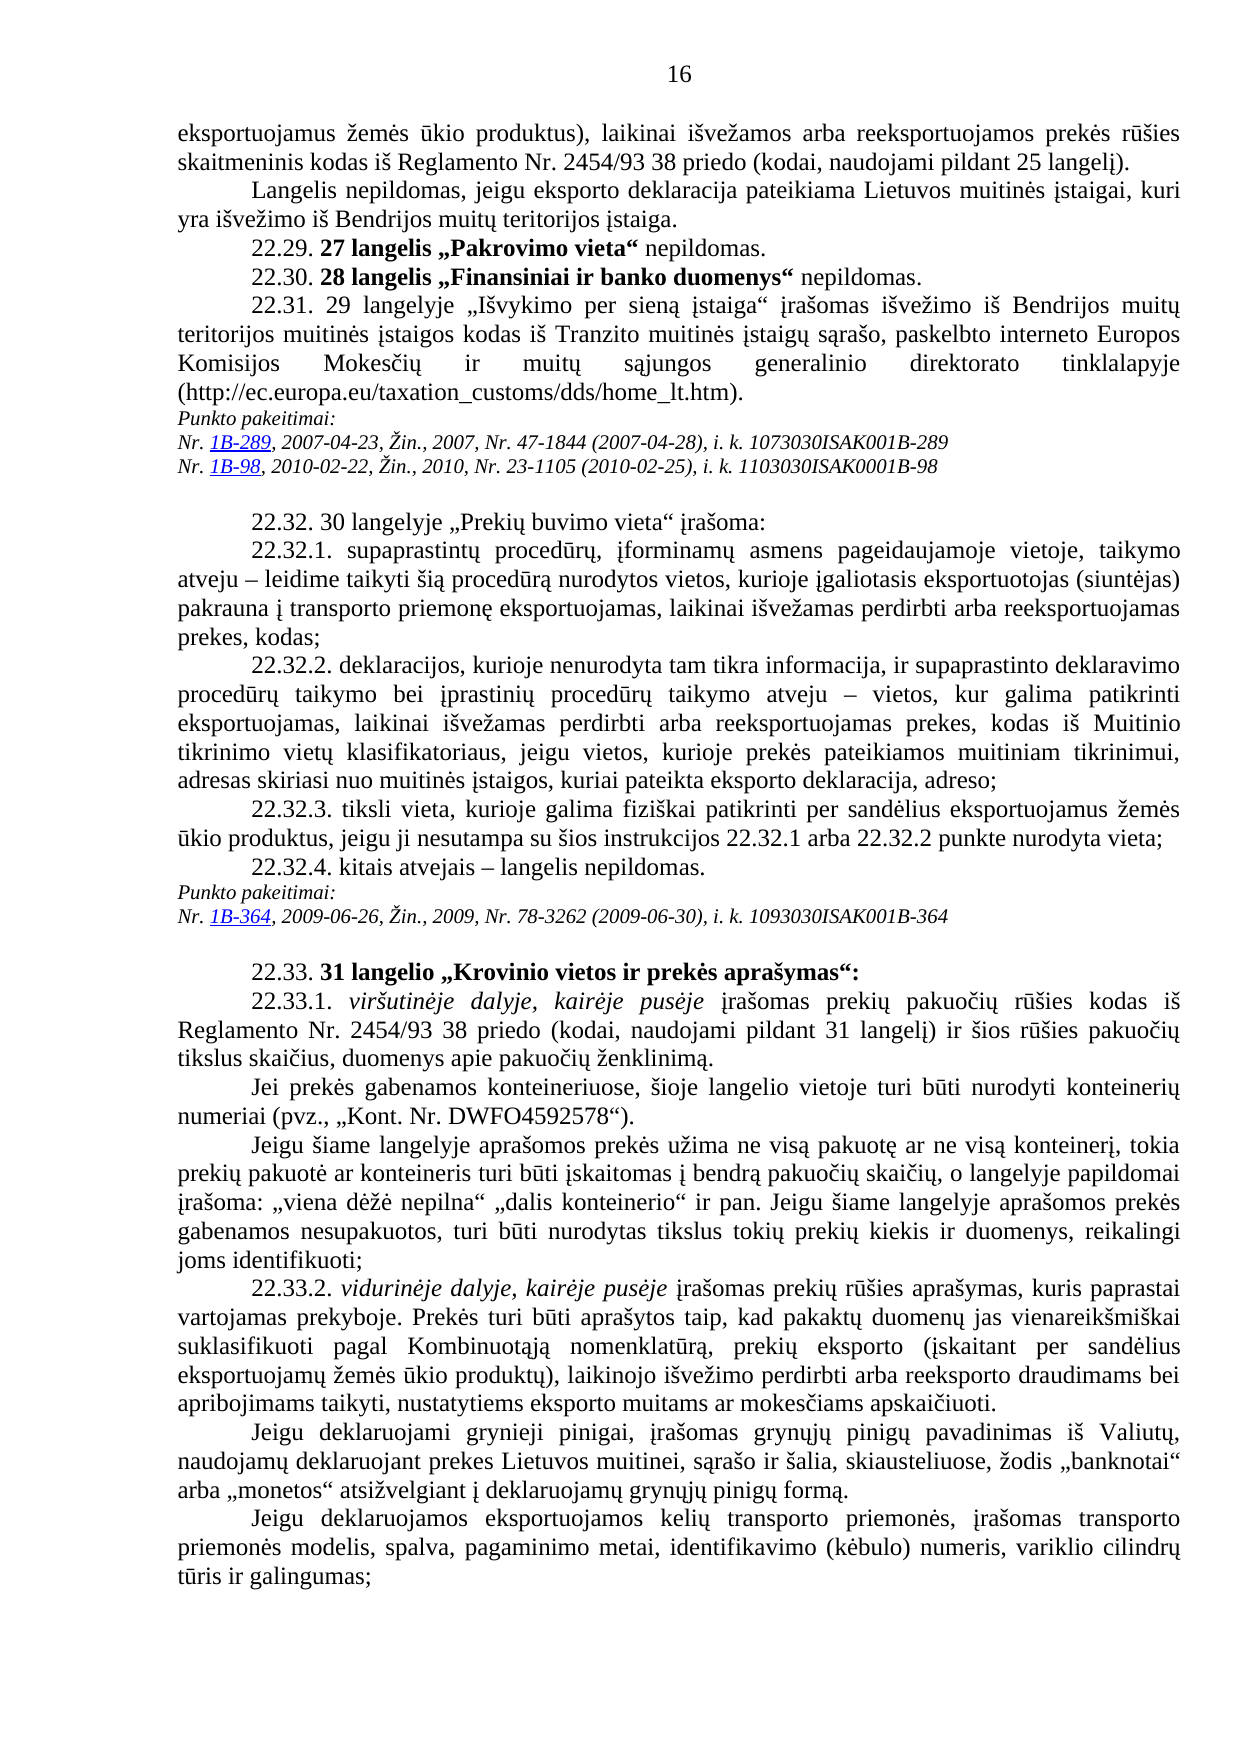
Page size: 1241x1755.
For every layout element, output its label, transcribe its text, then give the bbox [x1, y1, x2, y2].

text Langelis nepildomas, jeigu eksporto deklaracija pateikiama Lietuvos muitinės įstaigai, kuri yra išvežimo iš Bendrijos muitų teritorijos įstaiga. [177, 176, 1181, 233]
text eksportuojamus žemės ūkio produktus), laikinai išvežamos arba reeksportuojamos prekės rūšies skaitmeninis kodas iš Reglamento Nr. 2454/93 38 priedo (kodai, naudojami pildant 25 langelį). [177, 118, 1181, 176]
text 22.33. 31 langelio „Krovinio vietos ir prekės aprašymas“: [177, 957, 1181, 986]
text 22.31. 29 langelyje „Išvykimo per sieną įstaiga“ įrašomas išvežimo iš Bendrijos muitų teritorijos muitinės įstaigos kodas iš Tranzito muitinės įstaigų sąrašo, paskelbto interneto Europos Komisijos Mokesčių ir muitų sąjungos generalinio direktorato tinklalapyje (http://ec.europa.eu/taxation_customs/dds/home_lt.htm). [177, 291, 1181, 406]
text 22.30. 28 langelis „Finansiniai ir banko duomenys“ nepildomas. [177, 262, 1181, 291]
text Jeigu deklaruojamos eksportuojamos kelių transporto priemonės, įrašomas transporto priemonės modelis, spalva, pagaminimo metai, identifikavimo (kėbulo) numeris, variklio cilindrų tūris ir galingumas; [177, 1503, 1181, 1590]
text 22.32.4. kitais atvejais – langelis nepildomas. [177, 852, 1181, 880]
text Nr. 1B-98, 2010-02-22, Žin., 2010, Nr. 23-1105 (2010-02-25), i. k. 1103030ISAK0001B-98 [177, 454, 1181, 478]
text 22.32.2. deklaracijos, kurioje nenurodyta tam tikra informacija, ir supaprastinto deklaravimo procedūrų taikymo bei įprastinių procedūrų taikymo atveju – vietos, kur galima patikrinti eksportuojamas, laikinai išvežamas perdirbti arba reeksportuojamas prekes, kodas iš Muitinio tikrinimo vietų klasifikatoriaus, jeigu vietos, kurioje prekės pateikiamos muitiniam tikrinimui, adresas skiriasi nuo muitinės įstaigos, kuriai pateikta eksporto deklaracija, adreso; [177, 650, 1181, 794]
text Nr. 1B-364, 2009-06-26, Žin., 2009, Nr. 78-3262 (2009-06-30), i. k. 1093030ISAK001B-364 [177, 904, 1181, 928]
text 22.33.1. viršutinėje dalyje, kairėje pusėje įrašomas prekių pakuočių rūšies kodas iš Reglamento Nr. 2454/93 38 priedo (kodai, naudojami pildant 31 langelį) ir šios rūšies pakuočių tikslus skaičius, duomenys apie pakuočių ženklinimą. [177, 986, 1181, 1072]
text 22.32.1. supaprastintų procedūrų, įforminamų asmens pageidaujamoje vietoje, taikymo atveju – leidime taikyti šią procedūrą nurodytos vietos, kurioje įgaliotasis eksportuotojas (siuntėjas) pakrauna į transporto priemonę eksportuojamas, laikinai išvežamas perdirbti arba reeksportuojamas prekes, kodas; [177, 535, 1181, 650]
text Punkto pakeitimai: [177, 406, 1181, 430]
text 22.29. 27 langelis „Pakrovimo vieta“ nepildomas. [177, 233, 1181, 262]
text 22.32.3. tiksli vieta, kurioje galima fiziškai patikrinti per sandėlius eksportuojamus žemės ūkio produktus, jeigu ji nesutampa su šios instrukcijos 22.32.1 arba 22.32.2 punkte nurodyta vieta; [177, 794, 1181, 852]
text Jeigu šiame langelyje aprašomos prekės užima ne visą pakuotę ar ne visą konteinerį, tokia prekių pakuotė ar konteineris turi būti įskaitomas į bendrą pakuočių skaičių, o langelyje papildomai įrašoma: „viena dėžė nepilna“ „dalis konteinerio“ ir pan. Jeigu šiame langelyje aprašomos prekės gabenamos nesupakuotos, turi būti nurodytas tikslus tokių prekių kiekis ir duomenys, reikalingi joms identifikuoti; [177, 1130, 1181, 1273]
text Jeigu deklaruojami grynieji pinigai, įrašomas grynųjų pinigų pavadinimas iš Valiutų, naudojamų deklaruojant prekes Lietuvos muitinei, sąrašo ir šalia, skiausteliuose, žodis „banknotai“ arba „monetos“ atsižvelgiant į deklaruojamų grynųjų pinigų formą. [177, 1417, 1181, 1503]
text Nr. 1B-289, 2007-04-23, Žin., 2007, Nr. 47-1844 (2007-04-28), i. k. 1073030ISAK001B-289 [177, 430, 1181, 454]
text 22.32. 30 langelyje „Prekių buvimo vieta“ įrašoma: [177, 507, 1181, 535]
text Punkto pakeitimai: [177, 880, 1181, 904]
text Jei prekės gabenamos konteineriuose, šioje langelio vietoje turi būti nurodyti konteinerių numeriai (pvz., „Kont. Nr. DWFO4592578“). [177, 1072, 1181, 1130]
text 22.33.2. vidurinėje dalyje, kairėje pusėje įrašomas prekių rūšies aprašymas, kuris paprastai vartojamas prekyboje. Prekės turi būti aprašytos taip, kad pakaktų duomenų jas vienareikšmiškai suklasifikuoti pagal Kombinuotąją nomenklatūrą, prekių eksporto (įskaitant per sandėlius eksportuojamų žemės ūkio produktų), laikinojo išvežimo perdirbti arba reeksporto draudimams bei apribojimams taikyti, nustatytiems eksporto muitams ar mokesčiams apskaičiuoti. [177, 1273, 1181, 1417]
